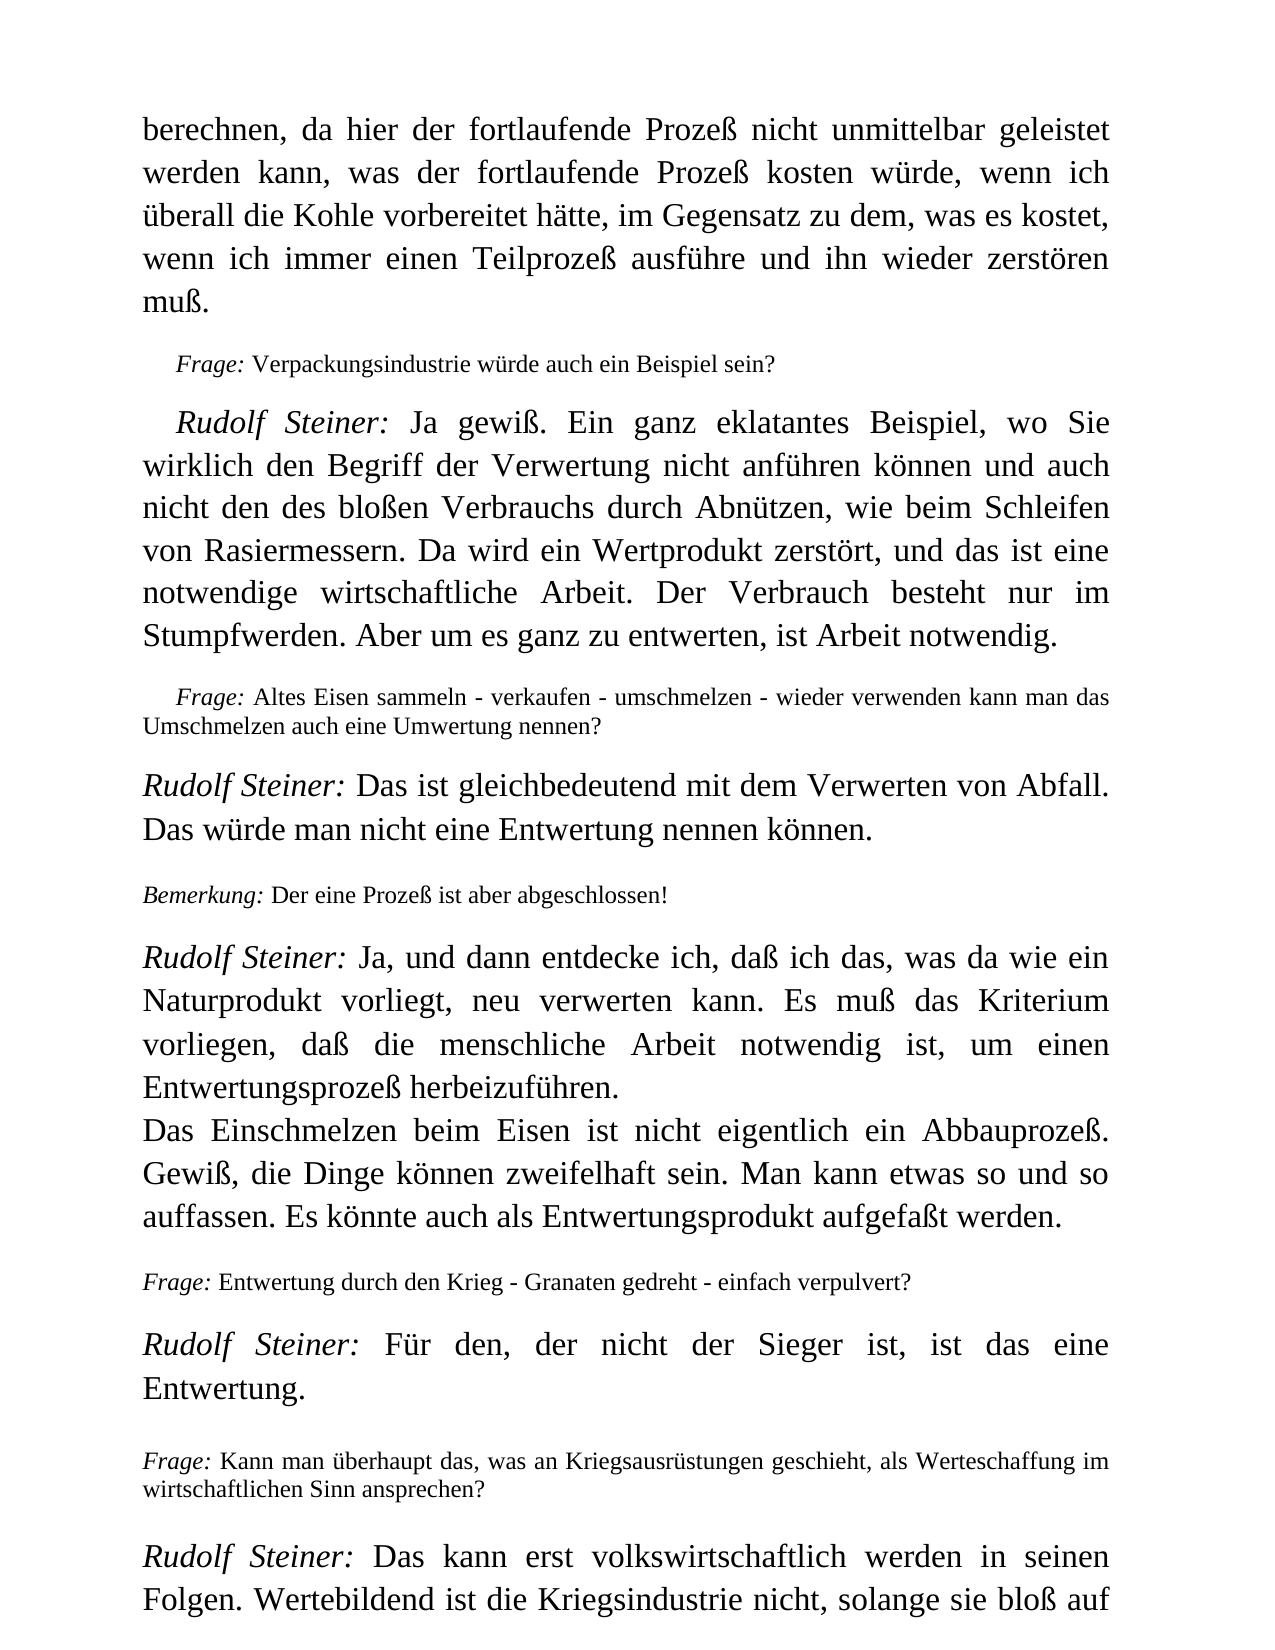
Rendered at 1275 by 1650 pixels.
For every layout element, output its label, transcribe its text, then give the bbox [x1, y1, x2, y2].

text Frage: Kann man überhaupt das, was an Kriegsausrüstungen geschieht, als Werteschaffung im wirtschaftlichen Sinn ansprechen? [142, 1446, 1111, 1503]
text Bemerkung: Der eine Prozeß ist aber abgeschlossen! [142, 880, 1111, 909]
text berechnen, da hier der fortlaufende Prozeß nicht unmittelbar geleistet werden kann, was der fortlaufende Prozeß kosten würde, wenn ich überall die Kohle vorbereitet hätte, im Gegensatz zu dem, was es kostet, wenn ich immer einen Teilprozeß ausführe und ihn wieder zerstören muß. [142, 109, 1111, 319]
text Das Einschmelzen beim Eisen ist nicht eigentlich ein Abbauprozeß. Gewiß, die Dinge können zweifelhaft sein. Man kann etwas so und so auffassen. Es könnte auch als Entwertungsprodukt aufgefaßt werden. [142, 1110, 1111, 1235]
text Frage: Entwertung durch den Krieg - Granaten gedreht - einfach verpulvert? [142, 1267, 1111, 1296]
text Rudolf Steiner: Ja gewiß. Ein ganz eklatantes Beispiel, wo Sie wirklich den Begriff der Verwertung nicht anführen können und auch nicht den des bloßen Verbrauchs durch Abnützen, wie beim Schleifen von Rasiermessern. Da wird ein Wertprodukt zerstört, und das ist eine notwendige wirtschaftliche Arbeit. Der Verbrauch besteht nur im Stumpfwerden. Aber um es ganz zu entwerten, ist Arbeit notwendig. [142, 402, 1111, 653]
text Rudolf Steiner: Das ist gleichbedeutend mit dem Verwerten von Abfall. Das würde man nicht eine Entwertung nennen können. [142, 765, 1111, 847]
text Rudolf Steiner: Für den, der nicht der Sieger ist, ist das eine Entwertung. [142, 1324, 1111, 1407]
text Frage: Altes Eisen sammeln - verkaufen - umschmelzen - wieder verwenden kann man das Umschmelzen auch eine Umwertung nennen? [142, 682, 1111, 740]
text Frage: Verpackungsindustrie würde auch ein Beispiel sein? [142, 349, 1111, 377]
text Rudolf Steiner: Ja, und dann entdecke ich, daß ich das, was da wie ein Naturprodukt vorliegt, neu verwerten kann. Es muß das Kriterium vorliegen, daß die menschliche Arbeit notwendig ist, um einen Entwertungsprozeß herbeizuführen. [142, 937, 1111, 1105]
text Rudolf Steiner: Das kann erst volkswirtschaftlich werden in seinen Folgen. Wertebildend ist die Kriegsindustrie nicht, solange sie bloß auf [142, 1537, 1111, 1618]
